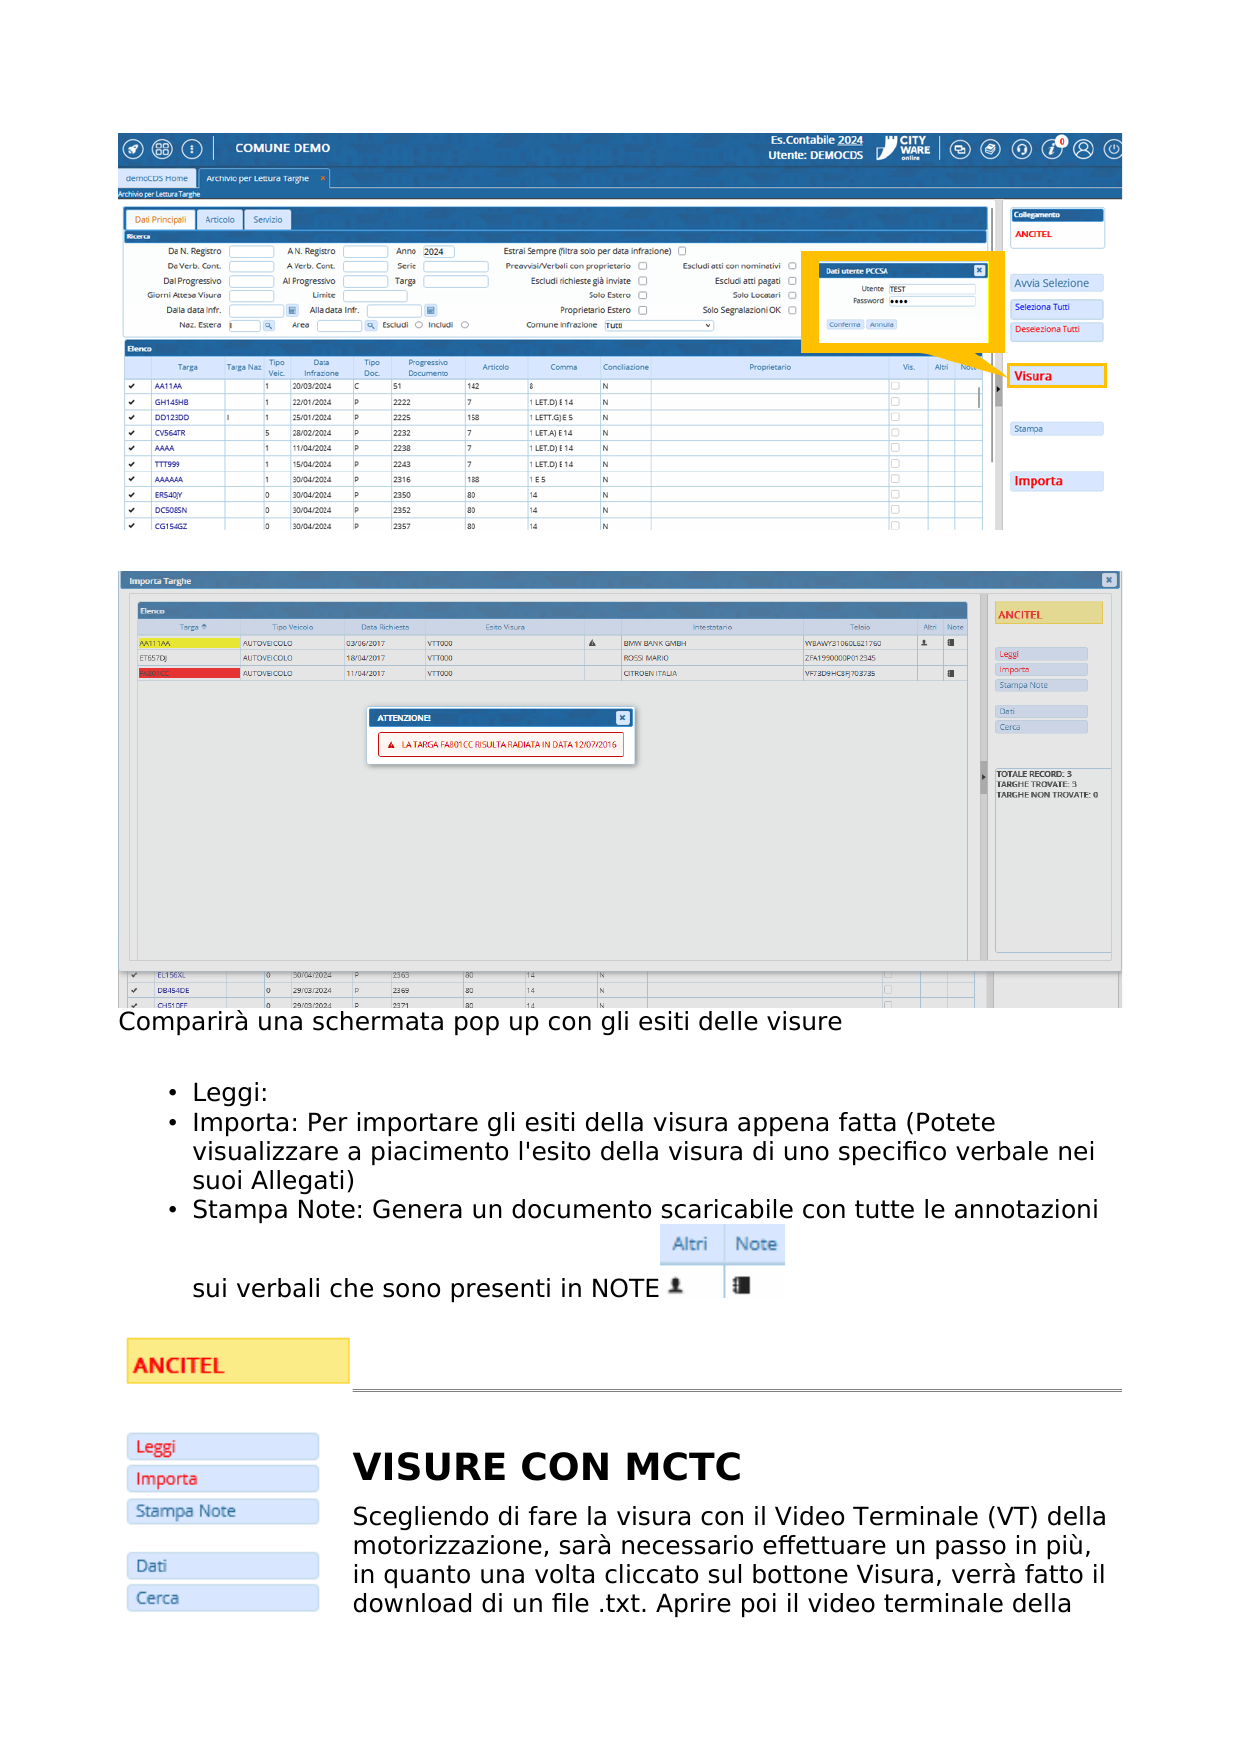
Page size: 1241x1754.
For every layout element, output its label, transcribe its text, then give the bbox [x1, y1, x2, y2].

picture [118, 571, 1123, 1008]
subtitle VISURE CON MCTC [353, 1446, 1122, 1489]
list Importa: Per importare gli esiti della visura appena fatta (Potete visualizzare a piacimento l'esito della visura di uno specifico verbale nei suoi Allegati) [177, 1108, 1122, 1195]
picture [118, 1332, 353, 1618]
picture [660, 1224, 786, 1298]
list Stampa Note: Genera un documento scaricabile con tutte le annotazioni sui verbali che sono presenti in NOTE [177, 1195, 1122, 1303]
list Leggi: [177, 1079, 1122, 1108]
picture [118, 118, 1123, 530]
text Comparirà una schermata pop up con gli esiti delle visure [118, 1008, 1122, 1037]
text Scegliendo di fare la visura con il Video Terminale (VT) della motorizzazione, sarà necessario effettuare un passo in più, in quanto una volta cliccato sul bottone Visura, verrà fatto il download di un file .txt. Aprire poi il video terminale della [353, 1502, 1122, 1618]
